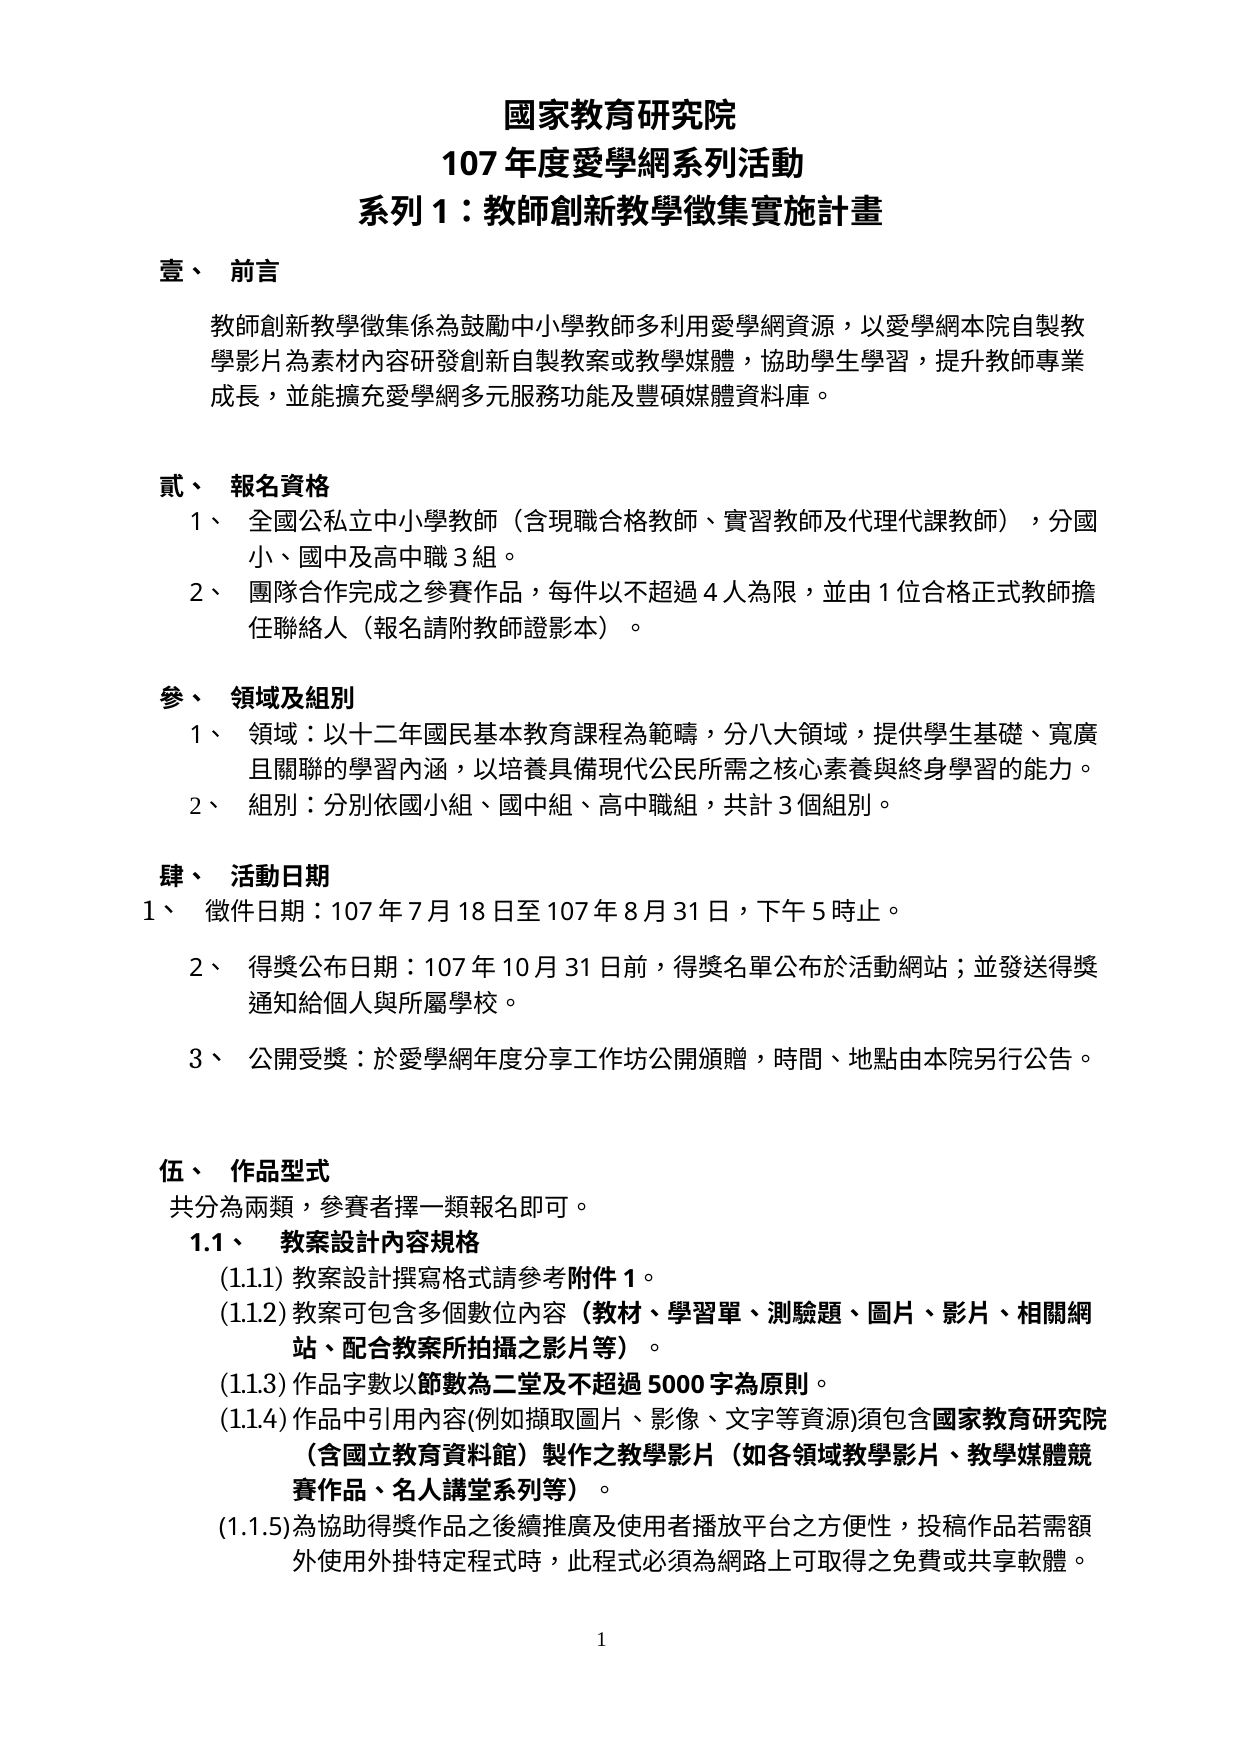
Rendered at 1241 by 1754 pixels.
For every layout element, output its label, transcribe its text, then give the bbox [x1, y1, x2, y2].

list 教案設計內容規格 [189, 1223, 1110, 1259]
list 全國公私立中小學教師（含現職合格教師、實習教師及代理代課教師），分國小、國中及高中職3組。 [189, 502, 1110, 573]
text 國家教育研究院 [130, 89, 1110, 137]
text 107年度愛學網系列活動 [92, 137, 1152, 185]
list 教案可包含多個數位內容（教材、學習單、測驗題、圖片、影片、相關網站、配合教案所拍攝之影片等）。 [219, 1294, 1110, 1365]
list 得獎公布日期：107年10月31日前，得獎名單公布於活動網站；並發送得獎通知給個人與所屬學校。 [189, 948, 1110, 1019]
list 前言 [159, 252, 1110, 288]
list 領域：以十二年國民基本教育課程為範疇，分八大領域，提供學生基礎、寬廣且關聯的學習內涵，以培養具備現代公民所需之核心素養與終身學習的能力。 [189, 715, 1110, 786]
list 為協助得獎作品之後續推廣及使用者播放平台之方便性，投稿作品若需額外使用外掛特定程式時，此程式必須為網路上可取得之免費或共享軟體。 [219, 1507, 1110, 1577]
text 教師創新教學徵集係為鼓勵中小學教師多利用愛學網資源，以愛學網本院自製教學影片為素材內容研發創新自製教案或教學媒體，協助學生學習，提升教師專業成長，並能擴充愛學網多元服務功能及豐碩媒體資料庫。 [211, 307, 1110, 413]
list 領域及組別 [159, 679, 1110, 715]
text 共分為兩類，參賽者擇一類報名即可。 [130, 1188, 1110, 1223]
list 作品字數以節數為二堂及不超過5000字為原則。 [219, 1365, 1110, 1400]
list 活動日期 [159, 857, 1110, 892]
list 公開受獎：於愛學網年度分享工作坊公開頒贈，時間、地點由本院另行公告。 [189, 1040, 1110, 1075]
list 報名資格 [159, 467, 1110, 502]
list 徵件日期：107年7月18日至107年8月31日，下午5時止。 [143, 892, 1110, 927]
list 組別：分別依國小組、國中組、高中職組，共計3個組別。 [189, 786, 1110, 821]
list 教案設計撰寫格式請參考附件1。 [218, 1259, 1110, 1294]
text 系列1：教師創新教學徵集實施計畫 [130, 185, 1110, 234]
list 作品型式 [159, 1152, 1110, 1188]
list 作品中引用內容(例如擷取圖片、影像、文字等資源)須包含國家教育研究院（含國立教育資料館）製作之教學影片（如各領域教學影片、教學媒體競賽作品、名人講堂系列等）。 [219, 1400, 1110, 1507]
list 團隊合作完成之參賽作品，每件以不超過4人為限，並由1位合格正式教師擔任聯絡人（報名請附教師證影本）。 [189, 573, 1110, 644]
